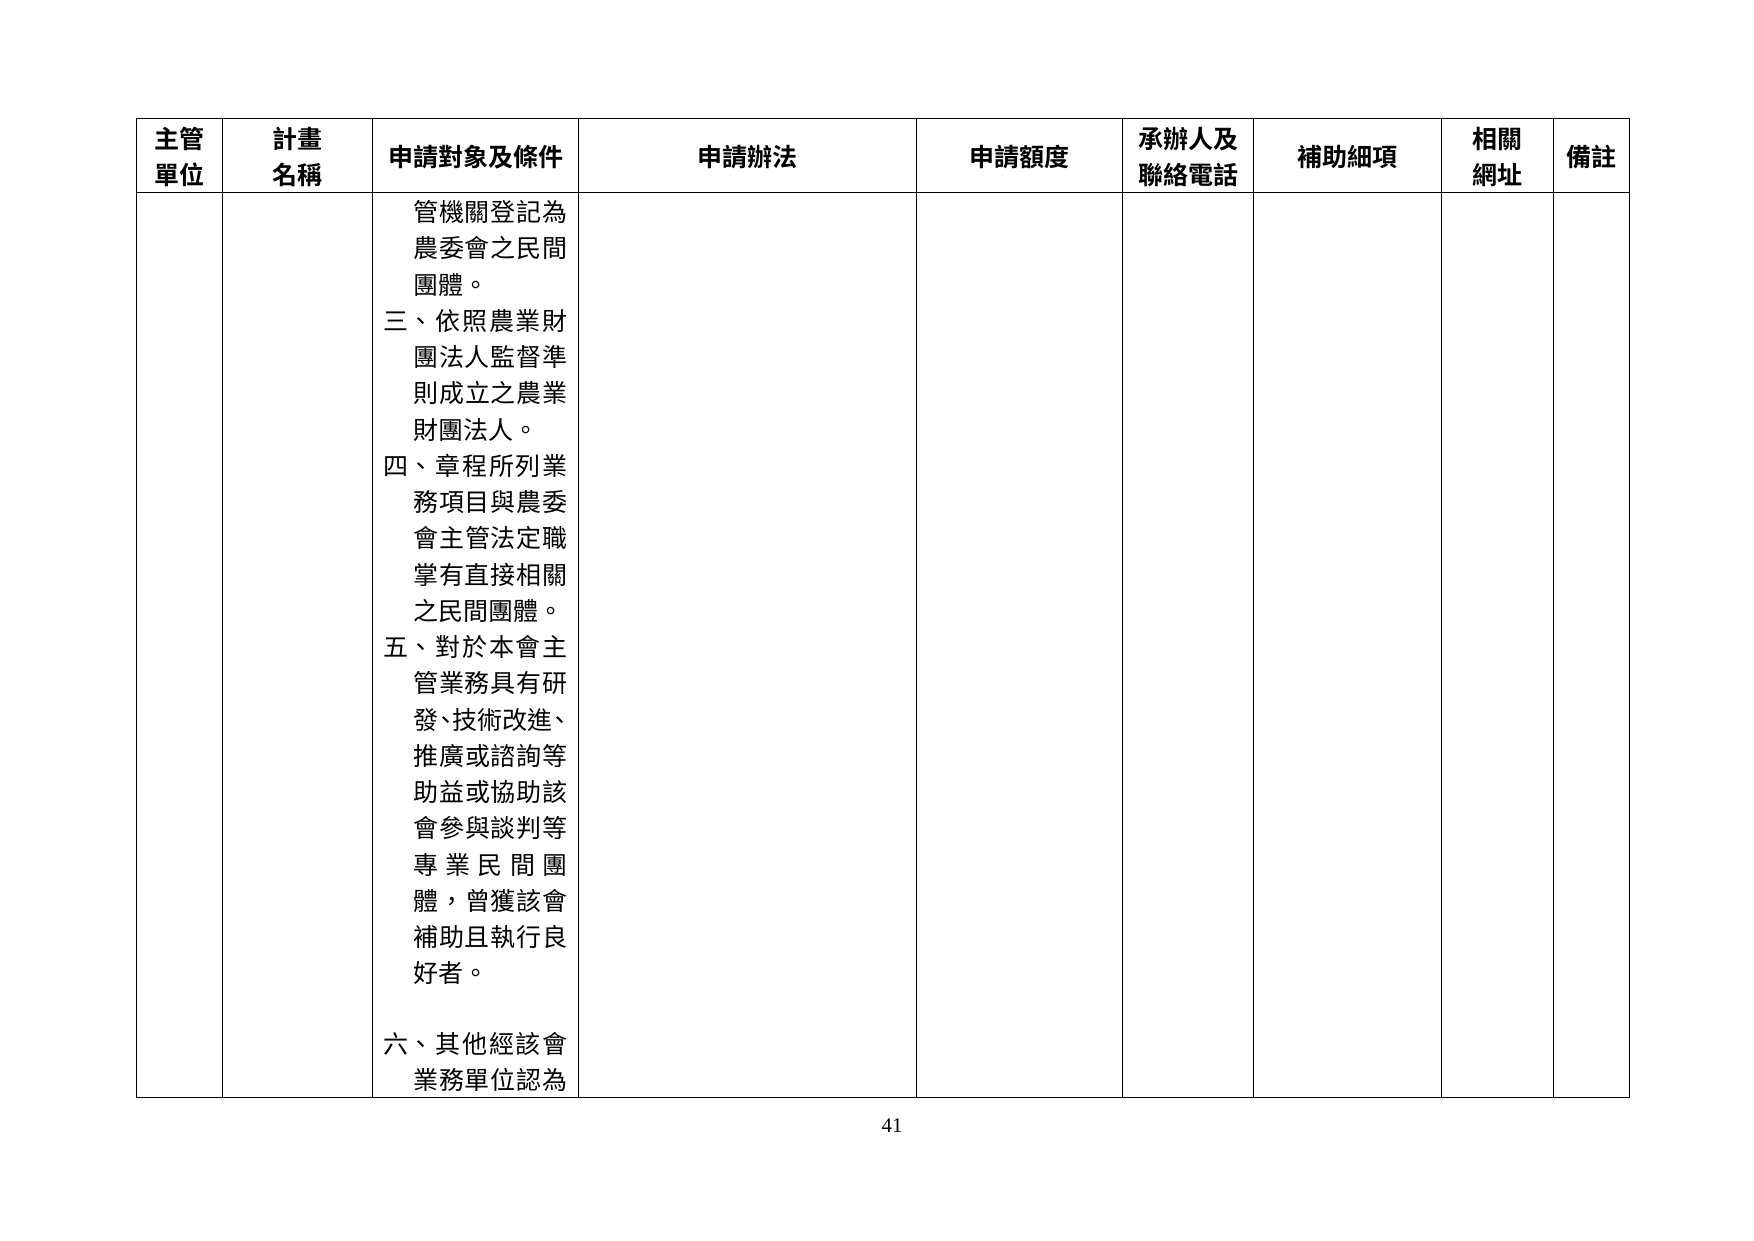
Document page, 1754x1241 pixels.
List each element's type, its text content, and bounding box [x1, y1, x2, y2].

table_cell [1254, 193, 1441, 1097]
table_cell [1123, 193, 1253, 1097]
table_header 備註 [1554, 119, 1629, 192]
table_header 申請額度 [917, 119, 1122, 192]
table_header 承辦人及 聯絡電話 [1123, 119, 1253, 192]
table_cell [579, 193, 916, 1097]
table_header 申請對象及條件 [373, 119, 578, 192]
table_header 補助細項 [1254, 119, 1441, 192]
table_cell 符合農業發展條例第三條第七款所稱之農民團體。 目的事業主管機關登記為農委會之民間團體。 依照農業財團法人監督準則成立之農業財團法人。 章程所列業務項目與農委會主管法定職掌有直接相關之民間團體。 對於本會主管業務具有研發、技術改進、推廣或諮詢等助益或協助該會參與談判等專業民間團體，曾獲該會補助且執行良好者。 其他經該會業務單位認為與農業有關，並敘明理由簽奉主委核准之民間團體。 符合農業發展條例第三條第九款所稱農業試驗研究機構，得參照農業團體予以補（捐）助。 [373, 193, 578, 1097]
table_cell [223, 193, 372, 1097]
table_cell [1442, 193, 1553, 1097]
table_cell [917, 193, 1122, 1097]
table_cell [1554, 193, 1629, 1097]
table_header 相關 網址 [1442, 119, 1553, 192]
table_header 主管單位 [137, 119, 222, 192]
table_cell [137, 193, 222, 1097]
table_header 計畫 名稱 [223, 119, 372, 192]
table_header 申請辦法 [579, 119, 916, 192]
